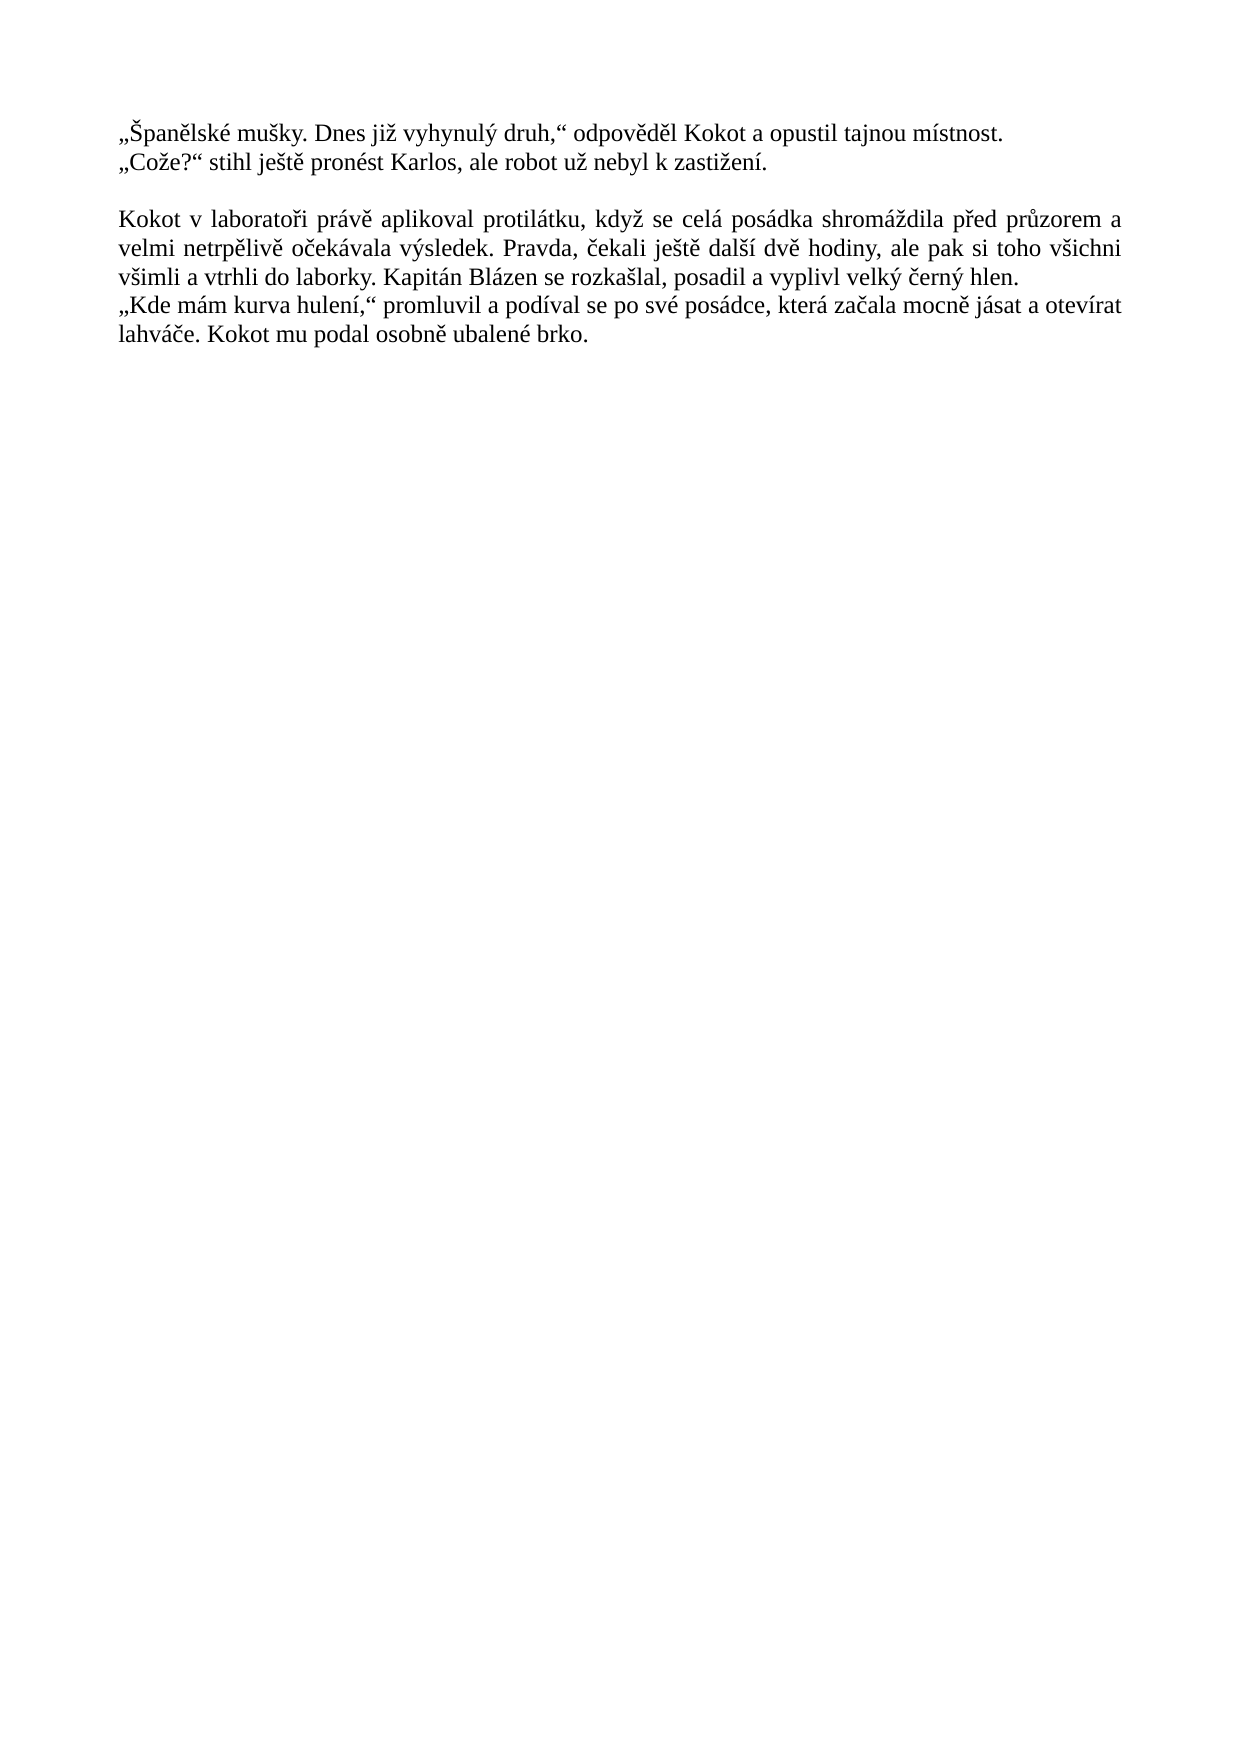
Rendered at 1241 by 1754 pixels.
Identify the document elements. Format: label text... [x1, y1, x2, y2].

text Kokot v laboratoři právě aplikoval protilátku, když se celá posádka shromáždila před průzorem a velmi netrpělivě očekávala výsledek. Pravda, čekali ještě další dvě hodiny, ale pak si toho všichni všimli a vtrhli do laborky. Kapitán Blázen se rozkašlal, posadil a vyplivl velký černý hlen. [118, 204, 1122, 291]
text „Cože?“ stihl ještě pronést Karlos, ale robot už nebyl k zastižení. [118, 147, 1122, 176]
text „Španělské mušky. Dnes již vyhynulý druh,“ odpověděl Kokot a opustil tajnou místnost. [118, 118, 1122, 147]
text „Kde mám kurva hulení,“ promluvil a podíval se po své posádce, která začala mocně jásat a otevírat lahváče. Kokot mu podal osobně ubalené brko. [118, 291, 1122, 348]
